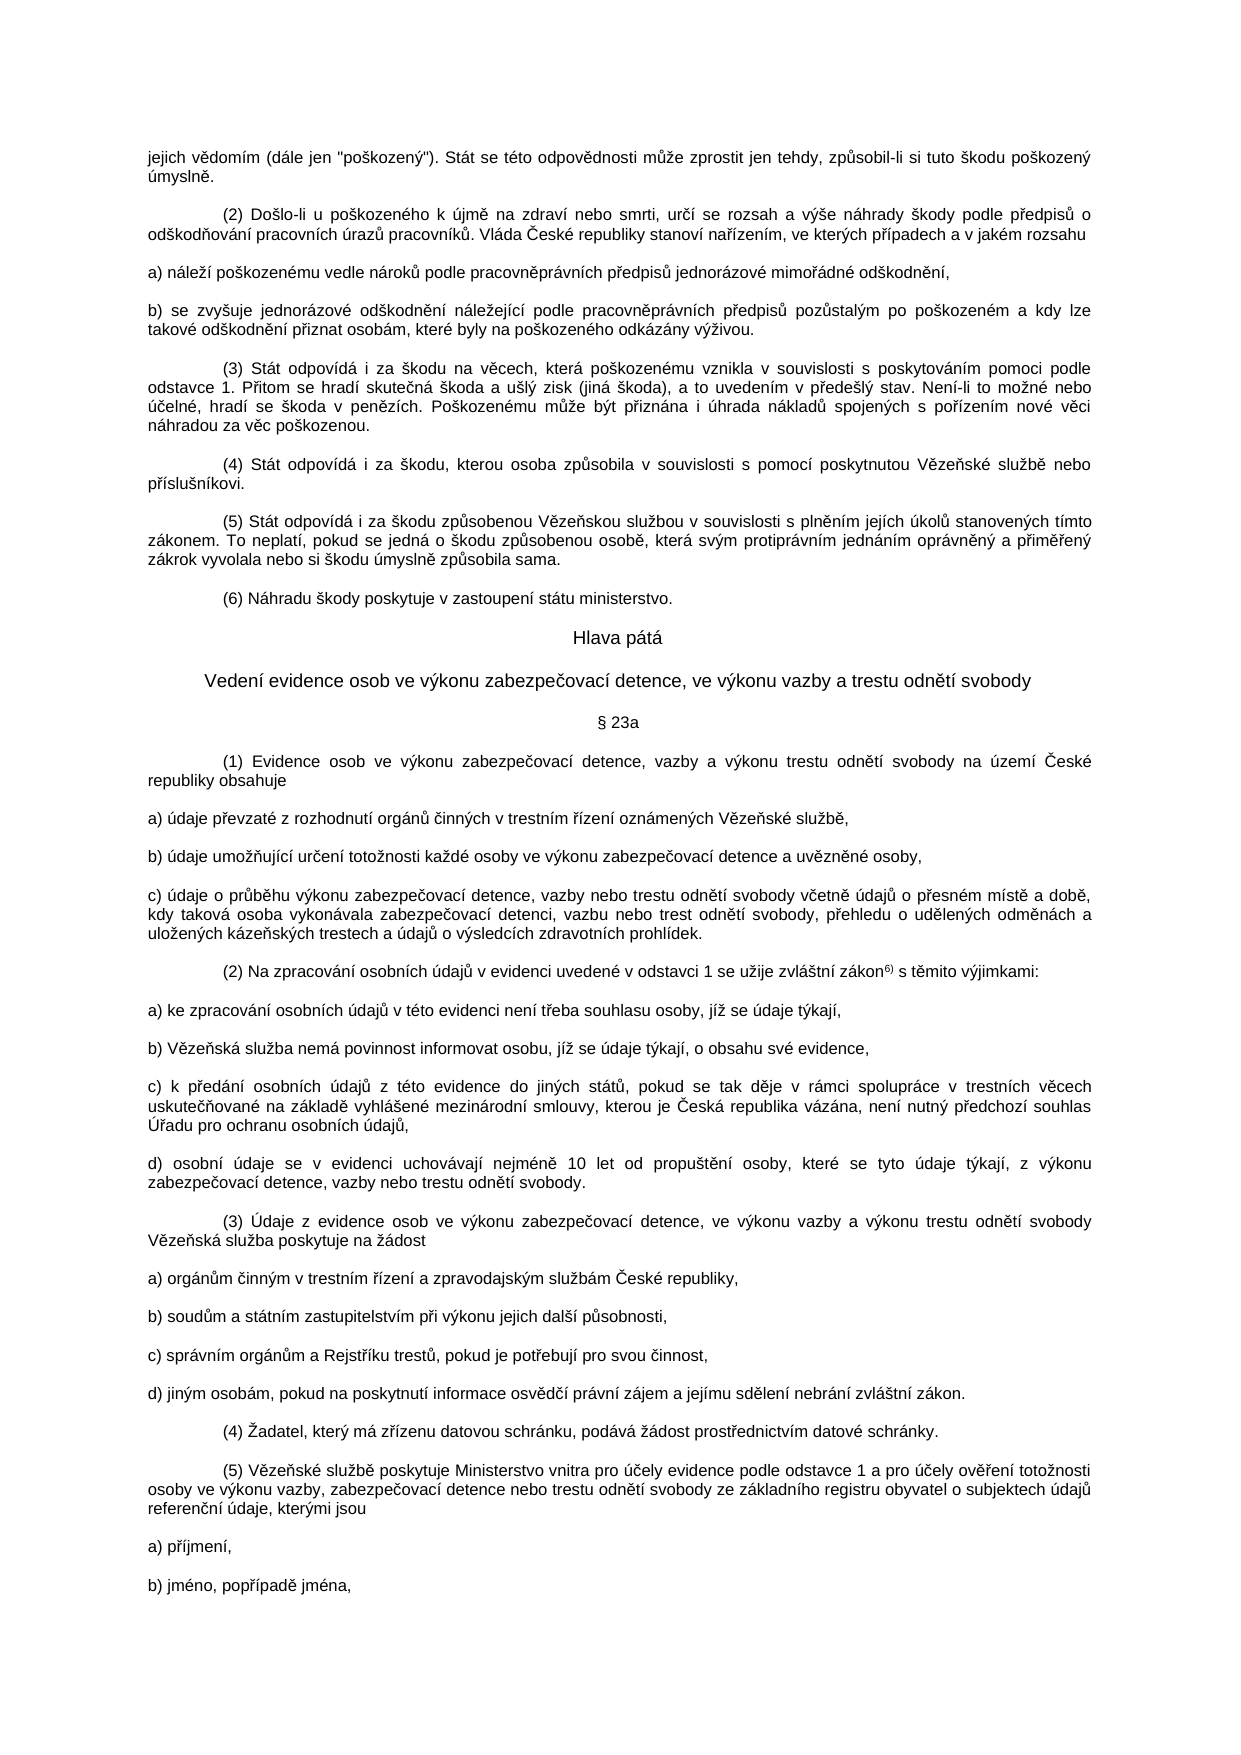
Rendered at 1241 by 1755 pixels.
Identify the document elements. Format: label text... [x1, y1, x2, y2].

text (4) Stát odpovídá i za škodu, kterou osoba způsobila v souvislosti s pomocí poskytnutou Vězeňské službě nebo příslušníkovi. [148, 454, 1093, 493]
text a) údaje převzaté z rozhodnutí orgánů činných v trestním řízení oznámených Vězeňské službě, [148, 809, 1093, 828]
text (3) Údaje z evidence osob ve výkonu zabezpečovací detence, ve výkonu vazby a výkonu trestu odnětí svobody Vězeňská služba poskytuje na žádost [148, 1211, 1093, 1250]
text c) k předání osobních údajů z této evidence do jiných států, pokud se tak děje v rámci spolupráce v trestních věcech uskutečňované na základě vyhlášené mezinárodní smlouvy, kterou je Česká republika vázána, není nutný předchozí souhlas Úřadu pro ochranu osobních údajů, [148, 1077, 1093, 1135]
text Hlava pátá [148, 627, 1093, 648]
text (6) Náhradu škody poskytuje v zastoupení státu ministerstvo. [148, 588, 1093, 608]
text (1) Evidence osob ve výkonu zabezpečovací detence, vazby a výkonu trestu odnětí svobody na území České republiky obsahuje [148, 751, 1093, 790]
text a) orgánům činným v trestním řízení a zpravodajským službám České republiky, [148, 1269, 1093, 1288]
text d) osobní údaje se v evidenci uchovávají nejméně 10 let od propuštění osoby, které se tyto údaje týkají, z výkonu zabezpečovací detence, vazby nebo trestu odnětí svobody. [148, 1154, 1093, 1192]
text c) správním orgánům a Rejstříku trestů, pokud je potřebují pro svou činnost, [148, 1346, 1093, 1365]
text a) ke zpracování osobních údajů v této evidenci není třeba souhlasu osoby, jíž se údaje týkají, [148, 1001, 1093, 1020]
text b) se zvyšuje jednorázové odškodnění náležející podle pracovněprávních předpisů pozůstalým po poškozeném a kdy lze takové odškodnění přiznat osobám, které byly na poškozeného odkázány výživou. [148, 301, 1093, 339]
text (5) Vězeňské službě poskytuje Ministerstvo vnitra pro účely evidence podle odstavce 1 a pro účely ověření totožnosti osoby ve výkonu vazby, zabezpečovací detence nebo trestu odnětí svobody ze základního registru obyvatel o subjektech údajů referenční údaje, kterými jsou [148, 1461, 1093, 1518]
text (2) Došlo-li u poškozeného k újmě na zdraví nebo smrti, určí se rozsah a výše náhrady škody podle předpisů o odškodňování pracovních úrazů pracovníků. Vláda České republiky stanoví nařízením, ve kterých případech a v jakém rozsahu [148, 205, 1093, 243]
text b) jméno, popřípadě jména, [148, 1576, 1093, 1595]
text jejich vědomím (dále jen "poškozený"). Stát se této odpovědnosti může zprostit jen tehdy, způsobil-li si tuto škodu poškozený úmyslně. [148, 148, 1093, 186]
text a) náleží poškozenému vedle nároků podle pracovněprávních předpisů jednorázové mimořádné odškodnění, [148, 263, 1093, 282]
text d) jiným osobám, pokud na poskytnutí informace osvědčí právní zájem a jejímu sdělení nebrání zvláštní zákon. [148, 1384, 1093, 1403]
text (2) Na zpracování osobních údajů v evidenci uvedené v odstavci 1 se užije zvláštní zákon6) s těmito výjimkami: [148, 962, 1093, 981]
text (4) Žadatel, který má zřízenu datovou schránku, podává žádost prostřednictvím datové schránky. [148, 1422, 1093, 1441]
text a) příjmení, [148, 1537, 1093, 1556]
text § 23a [148, 713, 1093, 732]
text (5) Stát odpovídá i za škodu způsobenou Vězeňskou službou v souvislosti s plněním jejích úkolů stanovených tímto zákonem. To neplatí, pokud se jedná o škodu způsobenou osobě, která svým protiprávním jednáním oprávněný a přiměřený zákrok vyvolala nebo si škodu úmyslně způsobila sama. [148, 512, 1093, 569]
text b) soudům a státním zastupitelstvím při výkonu jejich další působnosti, [148, 1307, 1093, 1326]
text c) údaje o průběhu výkonu zabezpečovací detence, vazby nebo trestu odnětí svobody včetně údajů o přesném místě a době, kdy taková osoba vykonávala zabezpečovací detenci, vazbu nebo trest odnětí svobody, přehledu o udělených odměnách a uložených kázeňských trestech a údajů o výsledcích zdravotních prohlídek. [148, 886, 1093, 943]
text (3) Stát odpovídá i za škodu na věcech, která poškozenému vznikla v souvislosti s poskytováním pomoci podle odstavce 1. Přitom se hradí skutečná škoda a ušlý zisk (jiná škoda), a to uvedením v předešlý stav. Není-li to možné nebo účelné, hradí se škoda v penězích. Poškozenému může být přiznána i úhrada nákladů spojených s pořízením nové věci náhradou za věc poškozenou. [148, 358, 1093, 435]
text b) údaje umožňující určení totožnosti každé osoby ve výkonu zabezpečovací detence a uvězněné osoby, [148, 847, 1093, 866]
text b) Vězeňská služba nemá povinnost informovat osobu, jíž se údaje týkají, o obsahu své evidence, [148, 1039, 1093, 1058]
text Vedení evidence osob ve výkonu zabezpečovací detence, ve výkonu vazby a trestu odnětí svobody [148, 670, 1093, 692]
